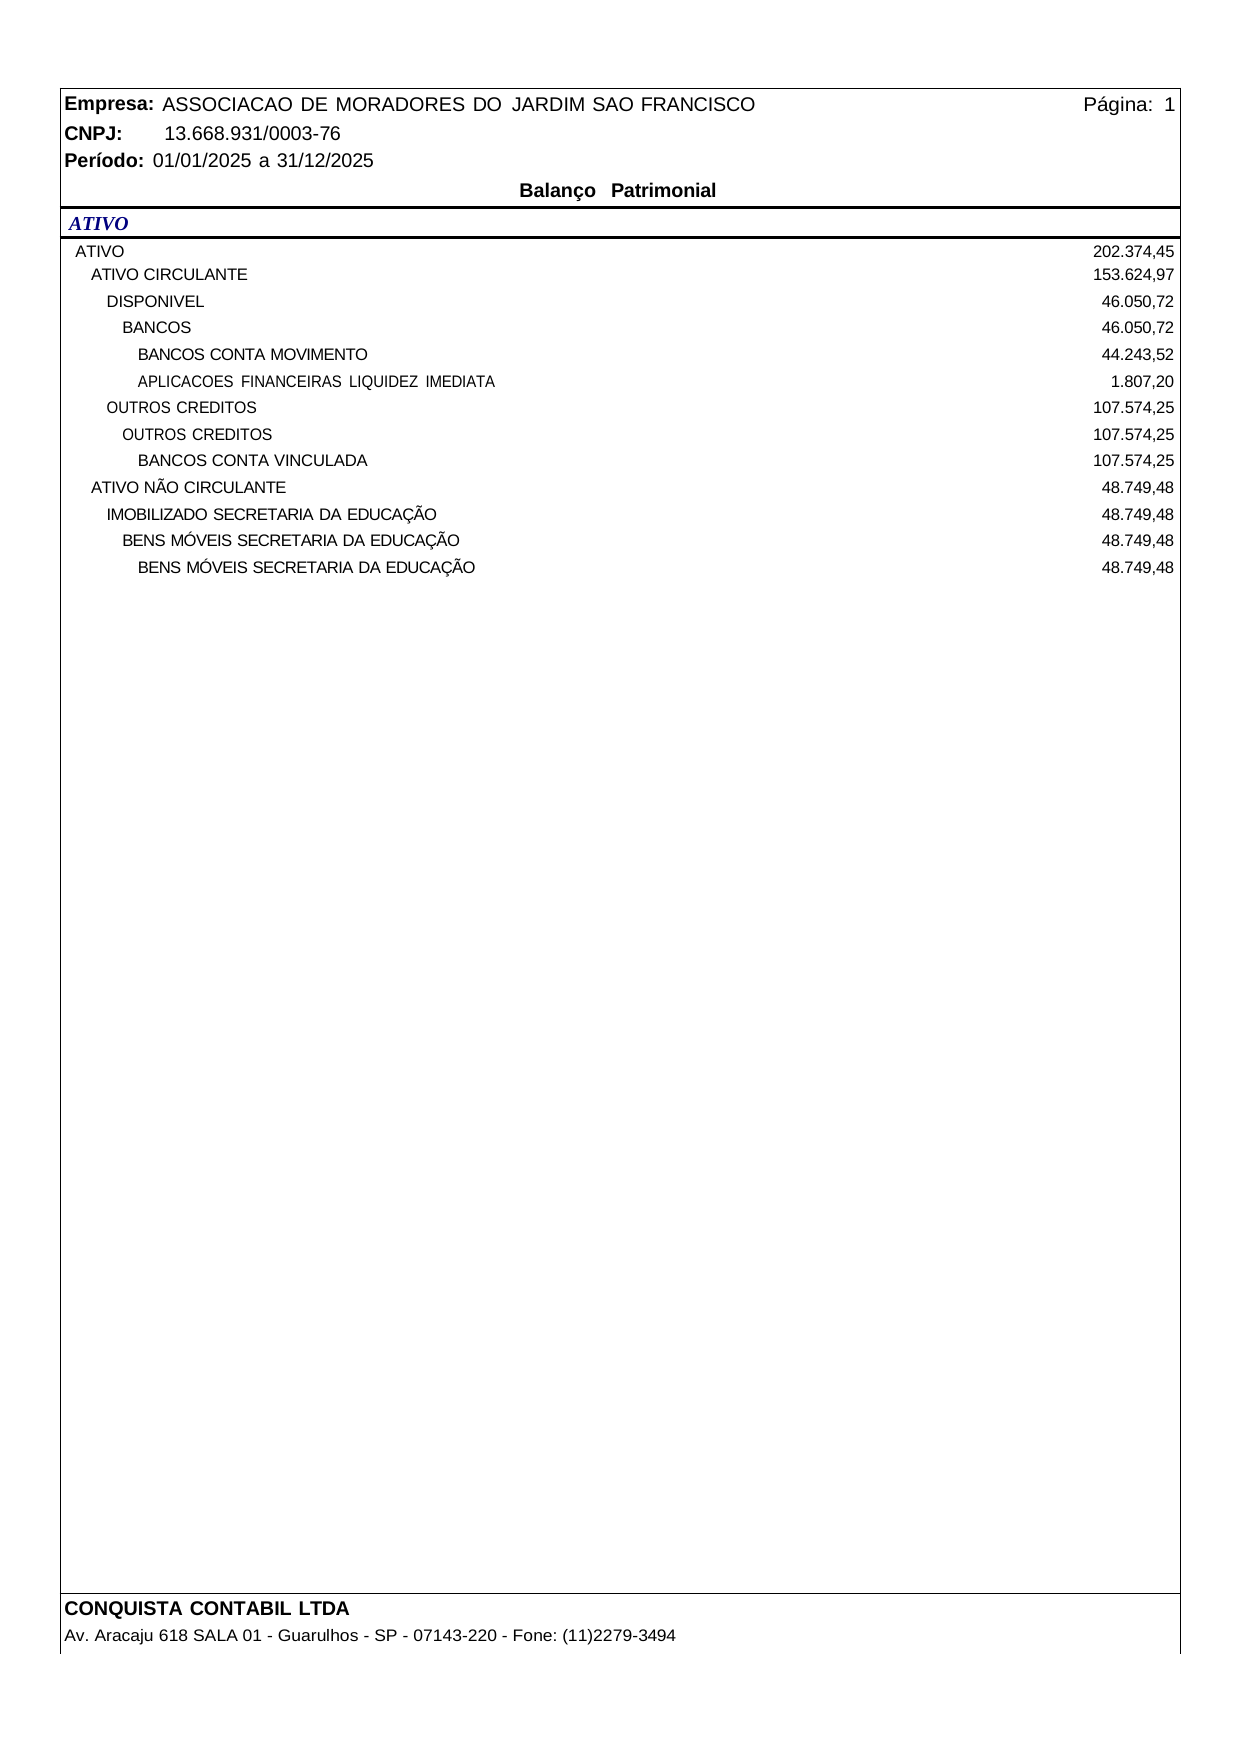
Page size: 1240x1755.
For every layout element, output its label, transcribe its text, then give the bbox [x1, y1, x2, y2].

table_header Empresa: ASSOCIACAO DE MORADORES DO CNPJ: 13.668.931/0003-76 Período: 01/01/2025 a 31/12/2025 [61, 89, 509, 206]
table_cell DISPONIVEL [61, 288, 509, 315]
table_cell 46.050,72 [509, 315, 1180, 341]
table_cell 153.624,97 [509, 262, 1180, 288]
table_cell CONQUISTA CONTABIL LTDA Av. Aracaju 618 SALA 01 - Guarulhos - SP - 07143-220 - Fone: (11)2279-3494 [61, 1594, 1180, 1654]
table_cell APLICACOES FINANCEIRAS LIQUIDEZ IMEDIATA [61, 368, 509, 394]
table_cell 48.749,48 [509, 527, 1180, 554]
table_cell 202.374,45 [509, 239, 1180, 262]
table_cell 107.574,25 [509, 448, 1180, 474]
table_cell ATIVO CIRCULANTE [61, 262, 509, 288]
table_cell BANCOS CONTA MOVIMENTO [61, 341, 509, 368]
table_cell ATIVO [61, 209, 1180, 236]
table_cell BANCOS CONTA VINCULADA [61, 448, 509, 474]
table_cell IMOBILIZADO SECRETARIA DA EDUCAÇÃO [61, 501, 509, 527]
table_cell BANCOS [61, 315, 509, 341]
table_cell 48.749,48 [509, 474, 1180, 501]
table_cell 48.749,48 [509, 501, 1180, 527]
table_header Página: 1 [922, 89, 1180, 206]
table_cell ATIVO NÃO CIRCULANTE [61, 474, 509, 501]
table_cell 44.243,52 [509, 341, 1180, 368]
table_cell OUTROS CREDITOS [61, 395, 509, 421]
table_cell 48.749,48 [509, 554, 1180, 1593]
table_cell OUTROS CREDITOS [61, 421, 509, 448]
table_cell BENS MÓVEIS SECRETARIA DA EDUCAÇÃO [61, 554, 509, 1593]
table_cell 1.807,20 [509, 368, 1180, 394]
table_cell BENS MÓVEIS SECRETARIA DA EDUCAÇÃO [61, 527, 509, 554]
table_cell 46.050,72 [509, 288, 1180, 315]
table_cell ATIVO [61, 239, 509, 262]
table_header JARDIM SAO FRANCISCO Balanço Patrimonial [509, 89, 922, 206]
table_cell 107.574,25 [509, 395, 1180, 421]
table_cell 107.574,25 [509, 421, 1180, 448]
